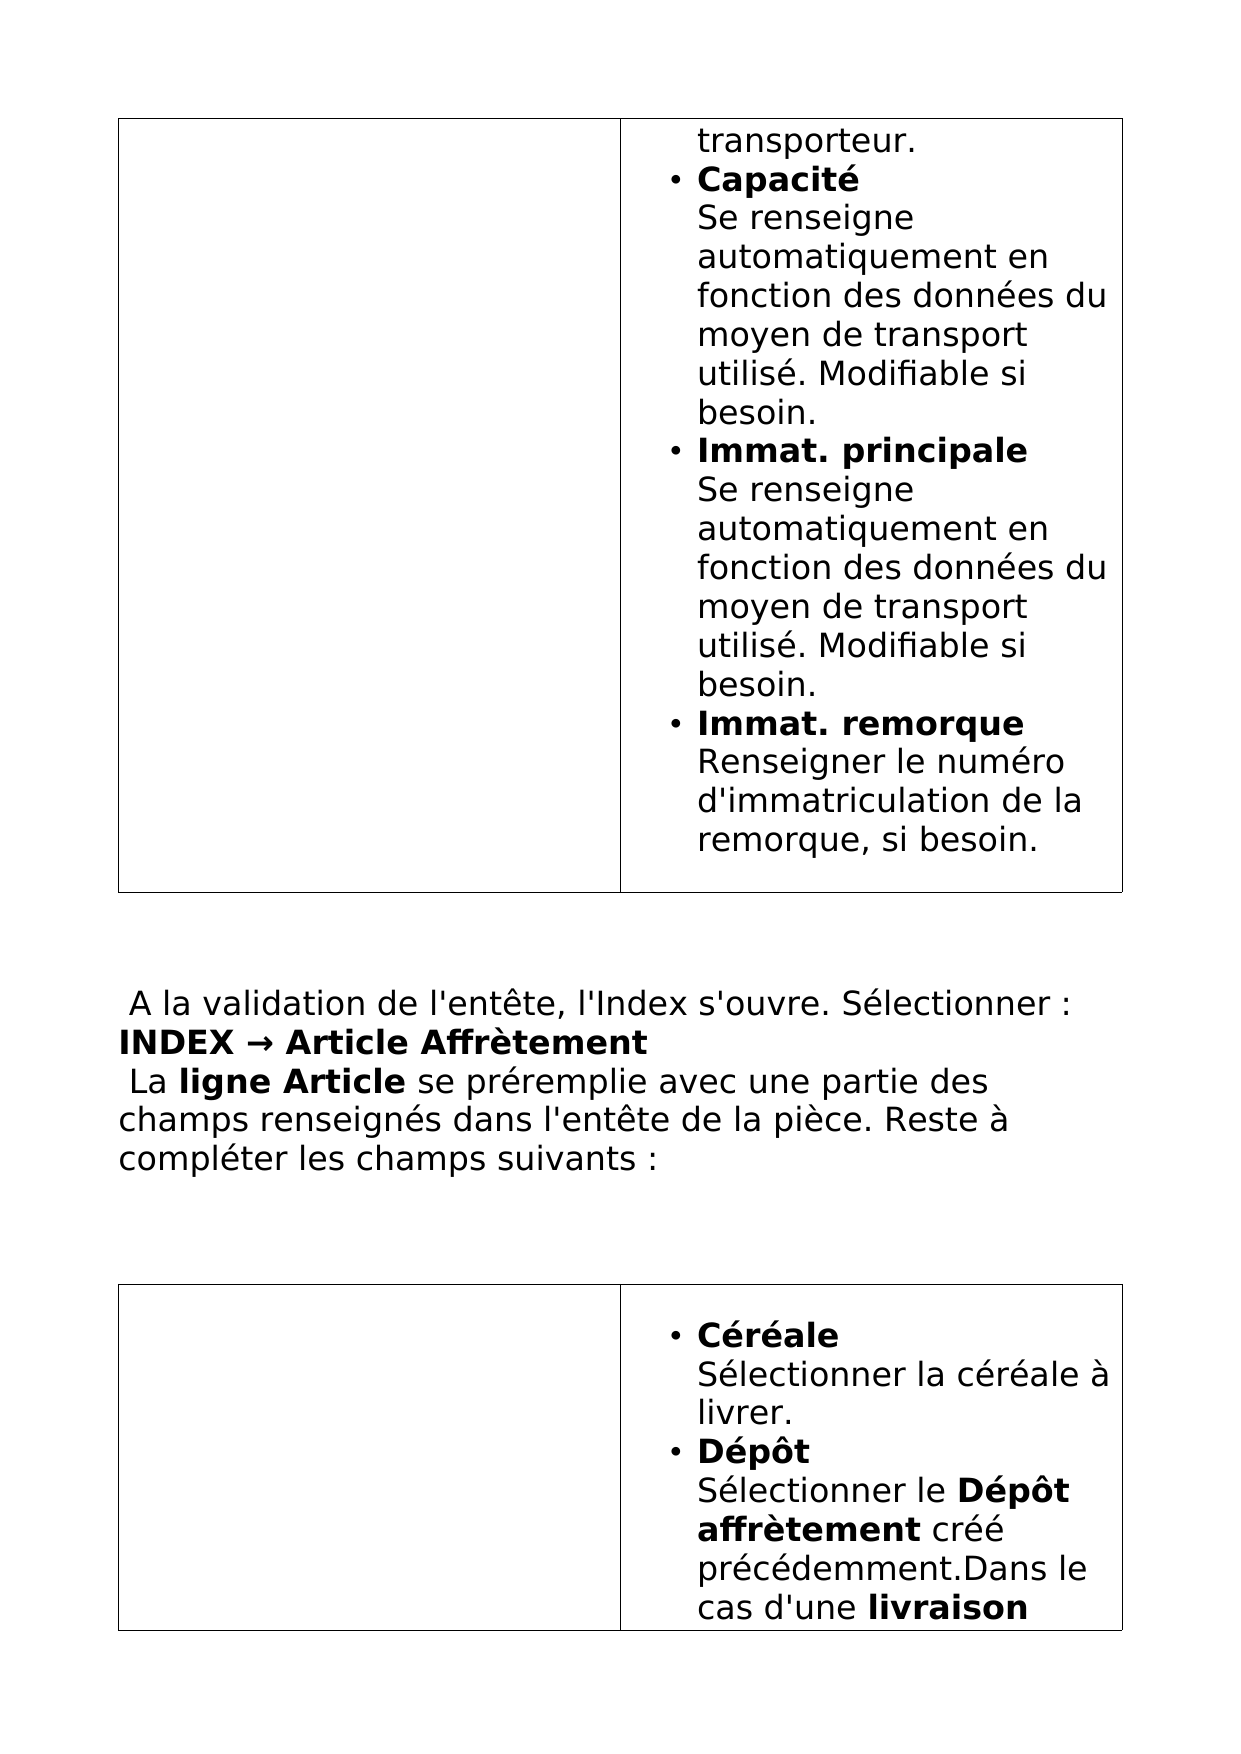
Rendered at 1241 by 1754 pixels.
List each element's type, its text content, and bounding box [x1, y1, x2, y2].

table_header [119, 119, 620, 892]
text A la validation de l'entête, l'Index s'ouvre. Sélectionner : INDEX → Article Affrètement La ligne Article se préremplie avec une partie des champs renseignés dans l'entête de la pièce. Reste à compléter les champs suivants : [118, 907, 1122, 1256]
table_header Céréale Sélectionner la céréale à livrer. Dépôt Sélectionner le Dépôt affrètement créé précédemment.Dans le cas d'une livraison directe, depuis l'agriculteur vers le client final, on sélectionnera le stock défini en logistique externe et on renseignera le Tiers de chargement (ci-dessous). Dans le cas d'une livraison depuis le site de stockage, on sélectionnera le stock défini en logistique interne et, à la validation de la ligne article, le lieu de chargement sera identifié automatiquement comme étant le site de production. Tiers chargement / Adresse Le Tiers chargement et l'adresse se cascadent automatiquement à partir du Tiers déchargement de l'entête. Il faut donc modifier le tiers de chargement dans le cadre d'une livraison directe et l'adresse se modifie automatiquement avec l'adresse de livraison par défaut. Date d'enlèvement / Date livraison prévue A renseigner. Quantité brute La capacité du transporteur se cascade automatiquement. Modifiable. Prix/T Facultatif. Commentaire Facultatif. [621, 1285, 1122, 1630]
table_header transporteur. Capacité Se renseigne automatiquement en fonction des données du moyen de transport utilisé. Modifiable si besoin. Immat. principale Se renseigne automatiquement en fonction des données du moyen de transport utilisé. Modifiable si besoin. Immat. remorque Renseigner le numéro d'immatriculation de la remorque, si besoin. [621, 119, 1122, 892]
table_header [119, 1285, 620, 1630]
